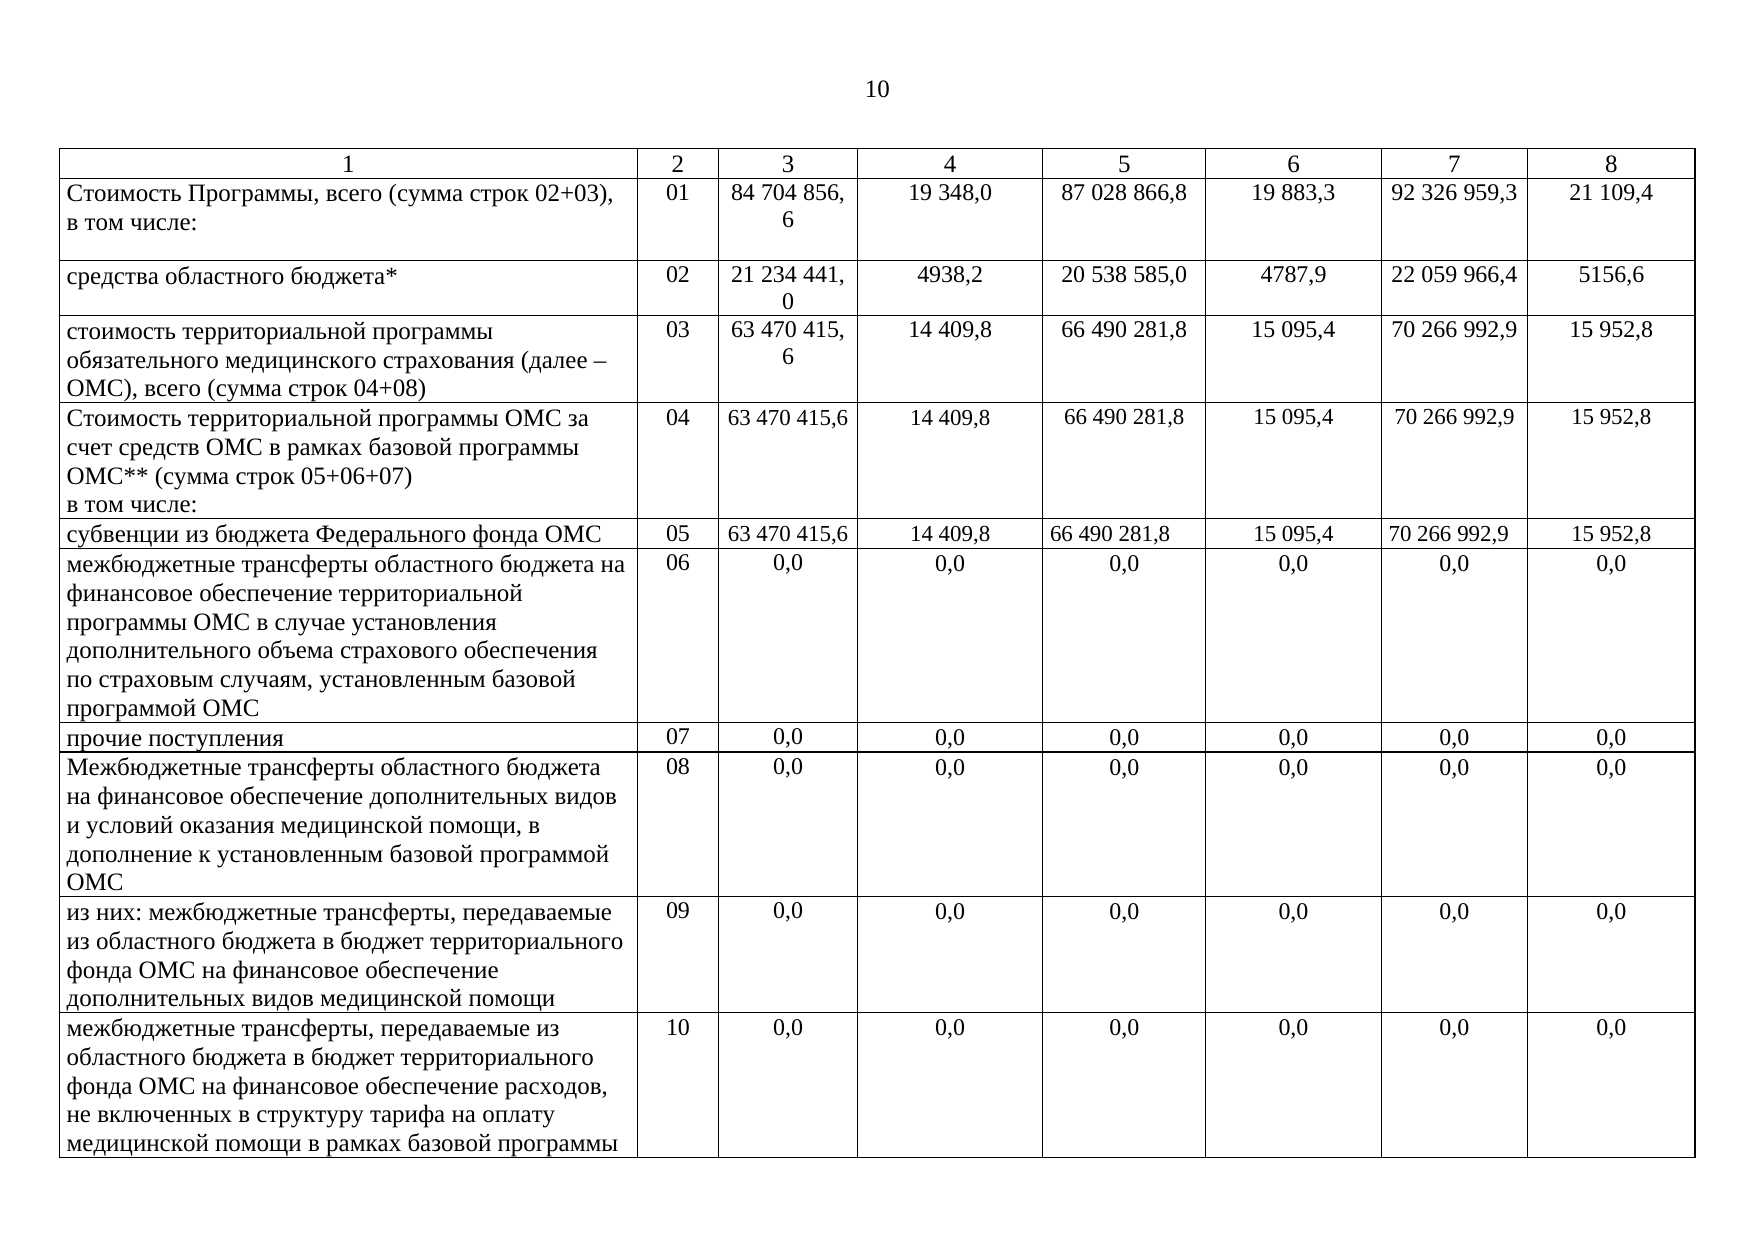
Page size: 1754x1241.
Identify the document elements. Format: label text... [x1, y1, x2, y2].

table_cell стоимость территориальной программы обязательного медицинского страхования (далее – ОМС), всего (сумма строк 04+08) [60, 316, 637, 402]
table_cell 0,0 [719, 723, 857, 751]
table_cell 84 704 856,6 [719, 179, 857, 260]
table_cell 0,0 [1206, 753, 1381, 896]
table_cell 21 234 441,0 [719, 261, 857, 315]
table_cell 4938,2 [858, 261, 1042, 315]
table_cell 15 952,8 [1528, 403, 1694, 518]
table_cell 09 [638, 897, 718, 1012]
table_cell 63 470 415,6 [719, 403, 857, 518]
table_cell 0,0 [858, 549, 1042, 722]
table_cell 0,0 [1206, 723, 1381, 751]
table_cell субвенции из бюджета Федерального фонда ОМС [60, 519, 637, 548]
table_cell 15 095,4 [1206, 519, 1381, 548]
table_cell средства областного бюджета* [60, 261, 637, 315]
table_cell Межбюджетные трансферты областного бюджета на финансовое обеспечение дополнительных видов и условий оказания медицинской помощи, в дополнение к установленным базовой программой ОМС [60, 753, 637, 896]
table_cell 0,0 [719, 549, 857, 722]
table_cell 70 266 992,9 [1382, 403, 1527, 518]
table_cell 70 266 992,9 [1382, 519, 1527, 548]
table_header 1 [60, 149, 637, 177]
table_cell 0,0 [1043, 753, 1205, 896]
table_cell 0,0 [1206, 897, 1381, 1012]
table_cell 15 095,4 [1206, 316, 1381, 402]
table_cell 0,0 [1528, 723, 1694, 751]
table_header 4 [858, 149, 1042, 177]
table_cell 05 [638, 519, 718, 548]
table_cell 63 470 415,6 [719, 519, 857, 548]
table_cell 19 348,0 [858, 179, 1042, 260]
table_header 3 [719, 149, 857, 177]
table_cell Стоимость территориальной программы ОМС за счет средств ОМС в рамках базовой программы ОМС** (сумма строк 05+06+07) в том числе: [60, 403, 637, 518]
table_cell 0,0 [719, 897, 857, 1012]
table_cell 0,0 [1528, 753, 1694, 896]
table_cell 0,0 [1528, 549, 1694, 722]
table_cell межбюджетные трансферты, передаваемые из областного бюджета в бюджет территориального фонда ОМС на финансовое обеспечение расходов, не включенных в структуру тарифа на оплату медицинской помощи в рамках базовой программы [60, 1013, 637, 1157]
table_cell 0,0 [719, 753, 857, 896]
table_cell 03 [638, 316, 718, 402]
table_cell 15 952,8 [1528, 316, 1694, 402]
table_cell 0,0 [858, 723, 1042, 751]
table_cell 15 095,4 [1206, 403, 1381, 518]
table_cell 04 [638, 403, 718, 518]
table_cell 07 [638, 723, 718, 751]
table_header 6 [1206, 149, 1381, 177]
table_cell 01 [638, 179, 718, 260]
table_cell из них: межбюджетные трансферты, передаваемые из областного бюджета в бюджет территориального фонда ОМС на финансовое обеспечение дополнительных видов медицинской помощи [60, 897, 637, 1012]
table_cell 0,0 [1382, 1013, 1527, 1157]
table_cell 02 [638, 261, 718, 315]
table_cell 22 059 966,4 [1382, 261, 1527, 315]
table_cell 08 [638, 753, 718, 896]
table_cell 0,0 [1382, 897, 1527, 1012]
table_cell 0,0 [1043, 549, 1205, 722]
table_cell 20 538 585,0 [1043, 261, 1205, 315]
table_cell 10 [638, 1013, 718, 1157]
table_header 2 [638, 149, 718, 177]
table_cell 0,0 [1528, 1013, 1694, 1157]
table_cell 14 409,8 [858, 519, 1042, 548]
table_cell 4787,9 [1206, 261, 1381, 315]
table_cell 66 490 281,8 [1043, 403, 1205, 518]
table_cell 0,0 [1206, 549, 1381, 722]
table_cell прочие поступления [60, 723, 637, 751]
table_cell 0,0 [1382, 549, 1527, 722]
table_cell 66 490 281,8 [1043, 519, 1205, 548]
table_cell 0,0 [1043, 1013, 1205, 1157]
table_cell 21 109,4 [1528, 179, 1694, 260]
table_cell 0,0 [1382, 723, 1527, 751]
table_cell 0,0 [719, 1013, 857, 1157]
table_cell 92 326 959,3 [1382, 179, 1527, 260]
table_cell 06 [638, 549, 718, 722]
table_cell 70 266 992,9 [1382, 316, 1527, 402]
table_cell 5156,6 [1528, 261, 1694, 315]
table_cell 14 409,8 [858, 316, 1042, 402]
table_cell 0,0 [1043, 723, 1205, 751]
table_cell 15 952,8 [1528, 519, 1694, 548]
table_cell 0,0 [1528, 897, 1694, 1012]
table_cell 66 490 281,8 [1043, 316, 1205, 402]
table_cell 14 409,8 [858, 403, 1042, 518]
table_header 7 [1382, 149, 1527, 177]
table_cell 0,0 [858, 897, 1042, 1012]
table_cell 0,0 [1043, 897, 1205, 1012]
table_header 5 [1043, 149, 1205, 177]
table_cell 87 028 866,8 [1043, 179, 1205, 260]
table_cell Стоимость Программы, всего (сумма строк 02+03), в том числе: [60, 179, 637, 260]
table_cell 0,0 [1382, 753, 1527, 896]
table_cell 0,0 [1206, 1013, 1381, 1157]
table_header 8 [1528, 149, 1694, 177]
table_cell 63 470 415,6 [719, 316, 857, 402]
table_cell 0,0 [858, 1013, 1042, 1157]
table_cell 0,0 [858, 753, 1042, 896]
table_cell 19 883,3 [1206, 179, 1381, 260]
table_cell межбюджетные трансферты областного бюджета на финансовое обеспечение территориальной программы ОМС в случае установления дополнительного объема страхового обеспечения по страховым случаям, установленным базовой программой ОМС [60, 549, 637, 722]
